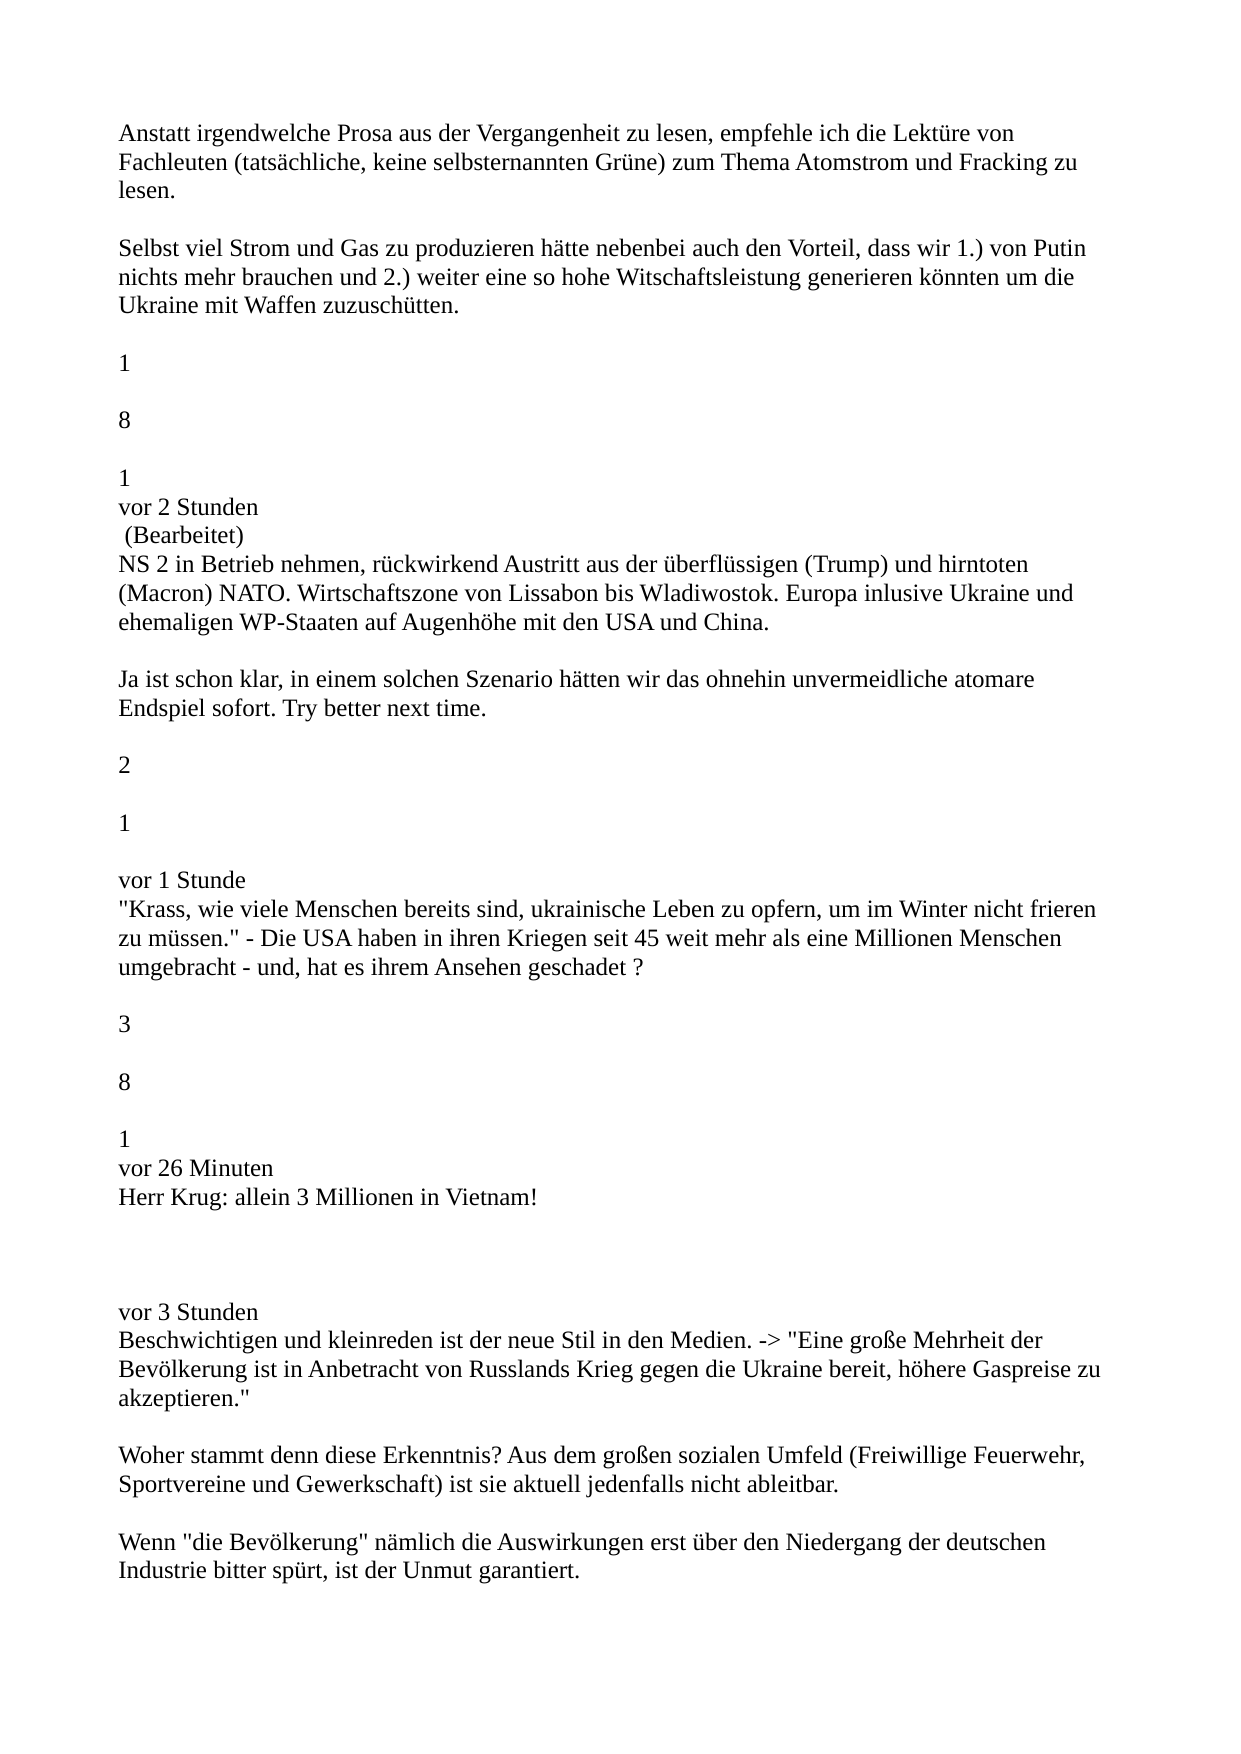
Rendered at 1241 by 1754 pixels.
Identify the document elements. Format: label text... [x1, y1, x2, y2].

text 1 [118, 463, 1122, 492]
text "Krass, wie viele Menschen bereits sind, ukrainische Leben zu opfern, um im Winter nicht frieren zu müssen." - Die USA haben in ihren Kriegen seit 45 weit mehr als eine Millionen Menschen umgebracht - und, hat es ihrem Ansehen geschadet ? [118, 894, 1122, 981]
text Wenn "die Bevölkerung" nämlich die Auswirkungen erst über den Niedergang der deutschen Industrie bitter spürt, ist der Unmut garantiert. [118, 1527, 1122, 1584]
text vor 2 Stunden [118, 492, 1122, 521]
text Herr Krug: allein 3 Millionen in Vietnam! [118, 1182, 1122, 1211]
text Woher stammt denn diese Erkenntnis? Aus dem großen sozialen Umfeld (Freiwillige Feuerwehr, Sportvereine und Gewerkschaft) ist sie aktuell jedenfalls nicht ableitbar. [118, 1441, 1122, 1498]
text vor 26 Minuten [118, 1153, 1122, 1182]
text 2 [118, 751, 1122, 779]
text 1 [118, 348, 1122, 377]
text NS 2 in Betrieb nehmen, rückwirkend Austritt aus der überflüssigen (Trump) und hirntoten (Macron) NATO. Wirtschaftszone von Lissabon bis Wladiwostok. Europa inlusive Ukraine und ehemaligen WP-Staaten auf Augenhöhe mit den USA und China. [118, 549, 1122, 636]
text Ja ist schon klar, in einem solchen Szenario hätten wir das ohnehin unvermeidliche atomare Endspiel sofort. Try better next time. [118, 664, 1122, 722]
text 8 [118, 1067, 1122, 1096]
text Selbst viel Strom und Gas zu produzieren hätte nebenbei auch den Vorteil, dass wir 1.) von Putin nichts mehr brauchen und 2.) weiter eine so hohe Witschaftsleistung generieren könnten um die Ukraine mit Waffen zuzuschütten. [118, 233, 1122, 319]
text 3 [118, 1009, 1122, 1038]
text vor 3 Stunden [118, 1297, 1122, 1326]
text Beschwichtigen und kleinreden ist der neue Stil in den Medien. -> "Eine große Mehrheit der Bevölkerung ist in Anbetracht von Russlands Krieg gegen die Ukraine bereit, höhere Gaspreise zu akzeptieren." [118, 1326, 1122, 1412]
text 1 [118, 1124, 1122, 1153]
text 8 [118, 406, 1122, 434]
text 1 [118, 808, 1122, 837]
text (Bearbeitet) [118, 521, 1122, 549]
text Anstatt irgendwelche Prosa aus der Vergangenheit zu lesen, empfehle ich die Lektüre von Fachleuten (tatsächliche, keine selbsternannten Grüne) zum Thema Atomstrom und Fracking zu lesen. [118, 118, 1122, 204]
text vor 1 Stunde [118, 866, 1122, 894]
